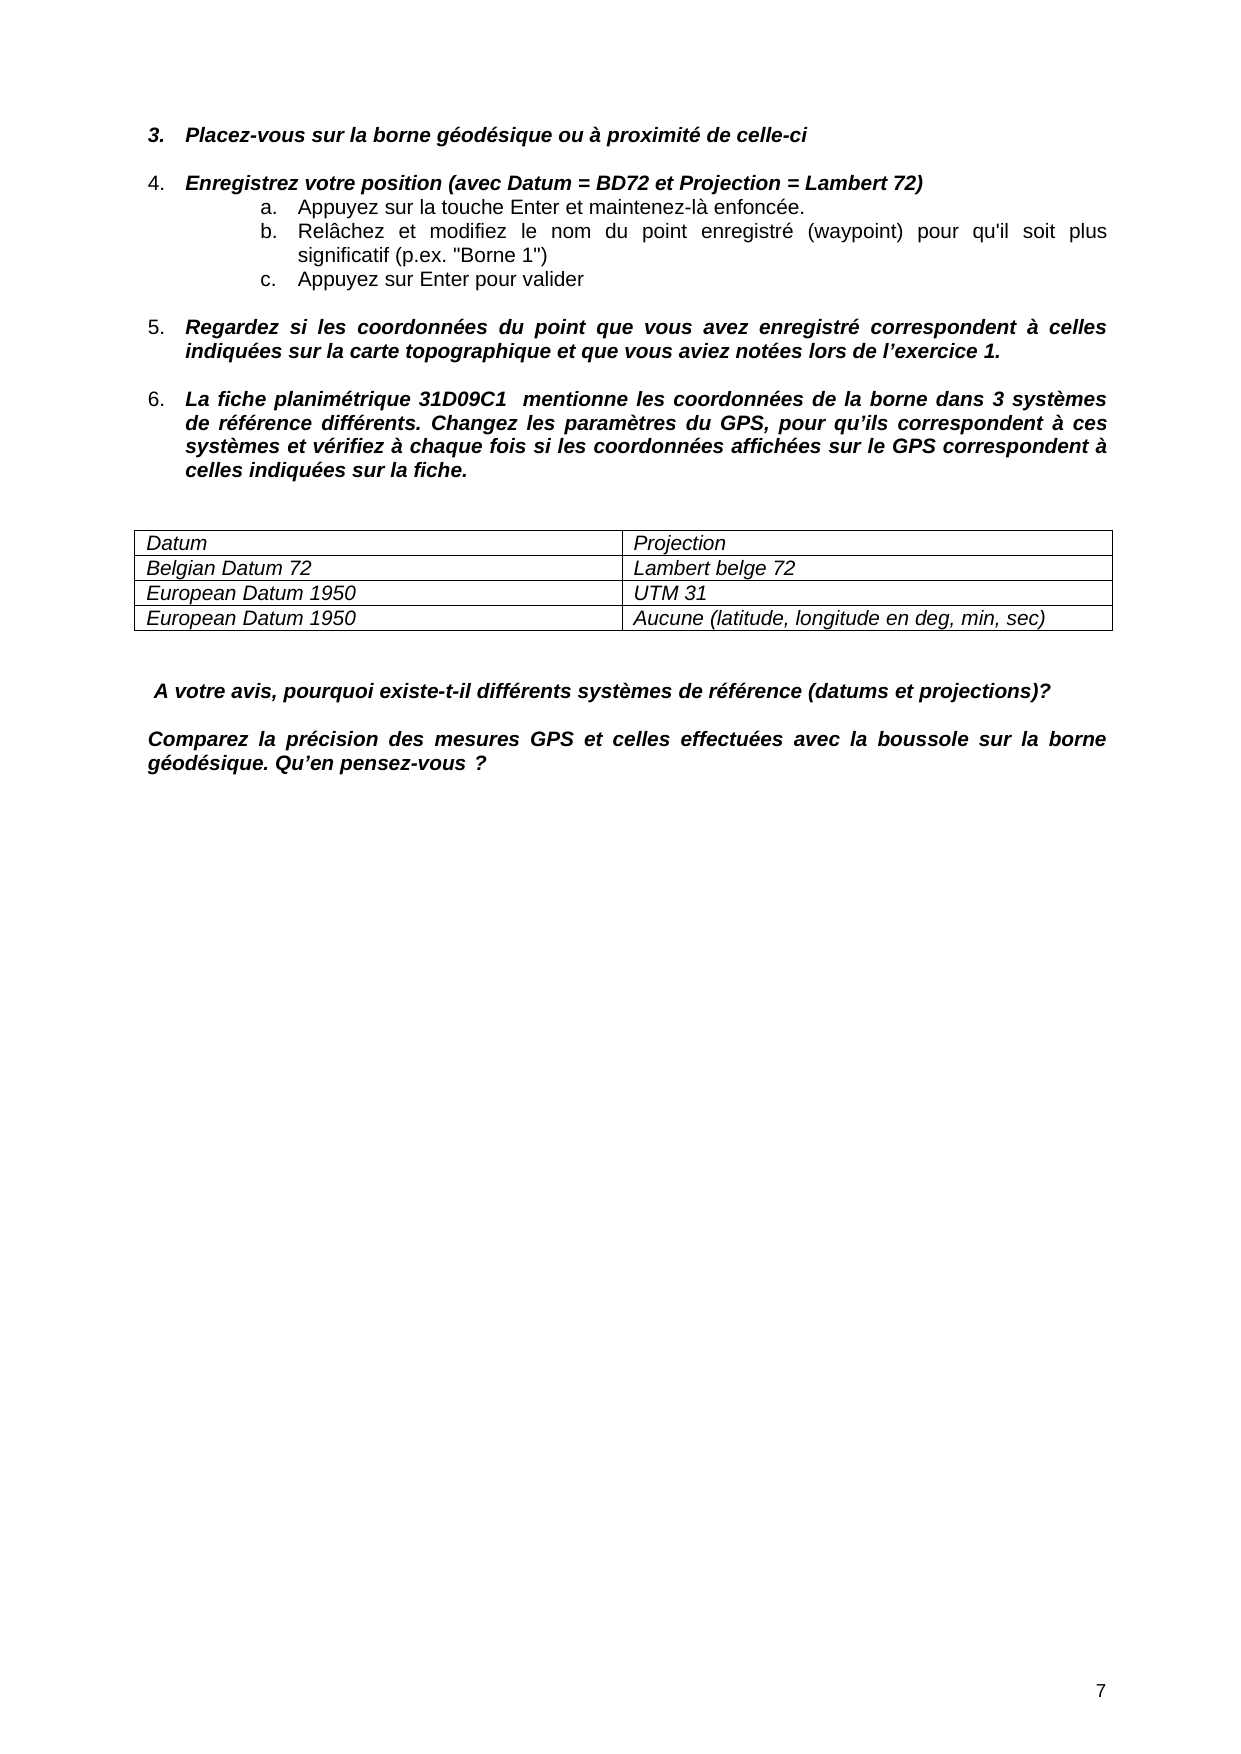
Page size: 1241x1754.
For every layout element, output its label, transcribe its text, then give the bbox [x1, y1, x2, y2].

text Comparez la précision des mesures GPS et celles effectuées avec la boussole sur la borne géodésique. Qu’en pensez-vous ? [148, 727, 1107, 775]
table_header Projection [623, 531, 1112, 555]
list Appuyez sur la touche Enter et maintenez-là enfoncée. [260, 195, 1107, 219]
table_cell Belgian Datum 72 [135, 556, 622, 580]
list Relâchez et modifiez le nom du point enregistré (waypoint) pour qu'il soit plus significatif (p.ex. "Borne 1") [260, 219, 1107, 267]
text A votre avis, pourquoi existe-t-il différents systèmes de référence (datums et projections)? [148, 679, 1107, 703]
list Placez-vous sur la borne géodésique ou à proximité de celle-ci [148, 123, 1107, 147]
table_cell Aucune (latitude, longitude en deg, min, sec) [623, 606, 1112, 630]
table_cell European Datum 1950 [135, 606, 622, 630]
table_header Datum [135, 531, 622, 555]
list Regardez si les coordonnées du point que vous avez enregistré correspondent à celles indiquées sur la carte topographique et que vous aviez notées lors de l’exercice 1. [148, 314, 1107, 362]
list La fiche planimétrique 31D09C1 mentionne les coordonnées de la borne dans 3 systèmes de référence différents. Changez les paramètres du GPS, pour qu’ils correspondent à ces systèmes et vérifiez à chaque fois si les coordonnées affichées sur le GPS correspondent à celles indiquées sur la fiche. [148, 386, 1107, 482]
table_cell Lambert belge 72 [623, 556, 1112, 580]
table_cell UTM 31 [623, 581, 1112, 605]
table_cell European Datum 1950 [135, 581, 622, 605]
list Appuyez sur Enter pour valider [260, 267, 1107, 291]
list Enregistrez votre position (avec Datum = BD72 et Projection = Lambert 72) [148, 171, 1107, 195]
